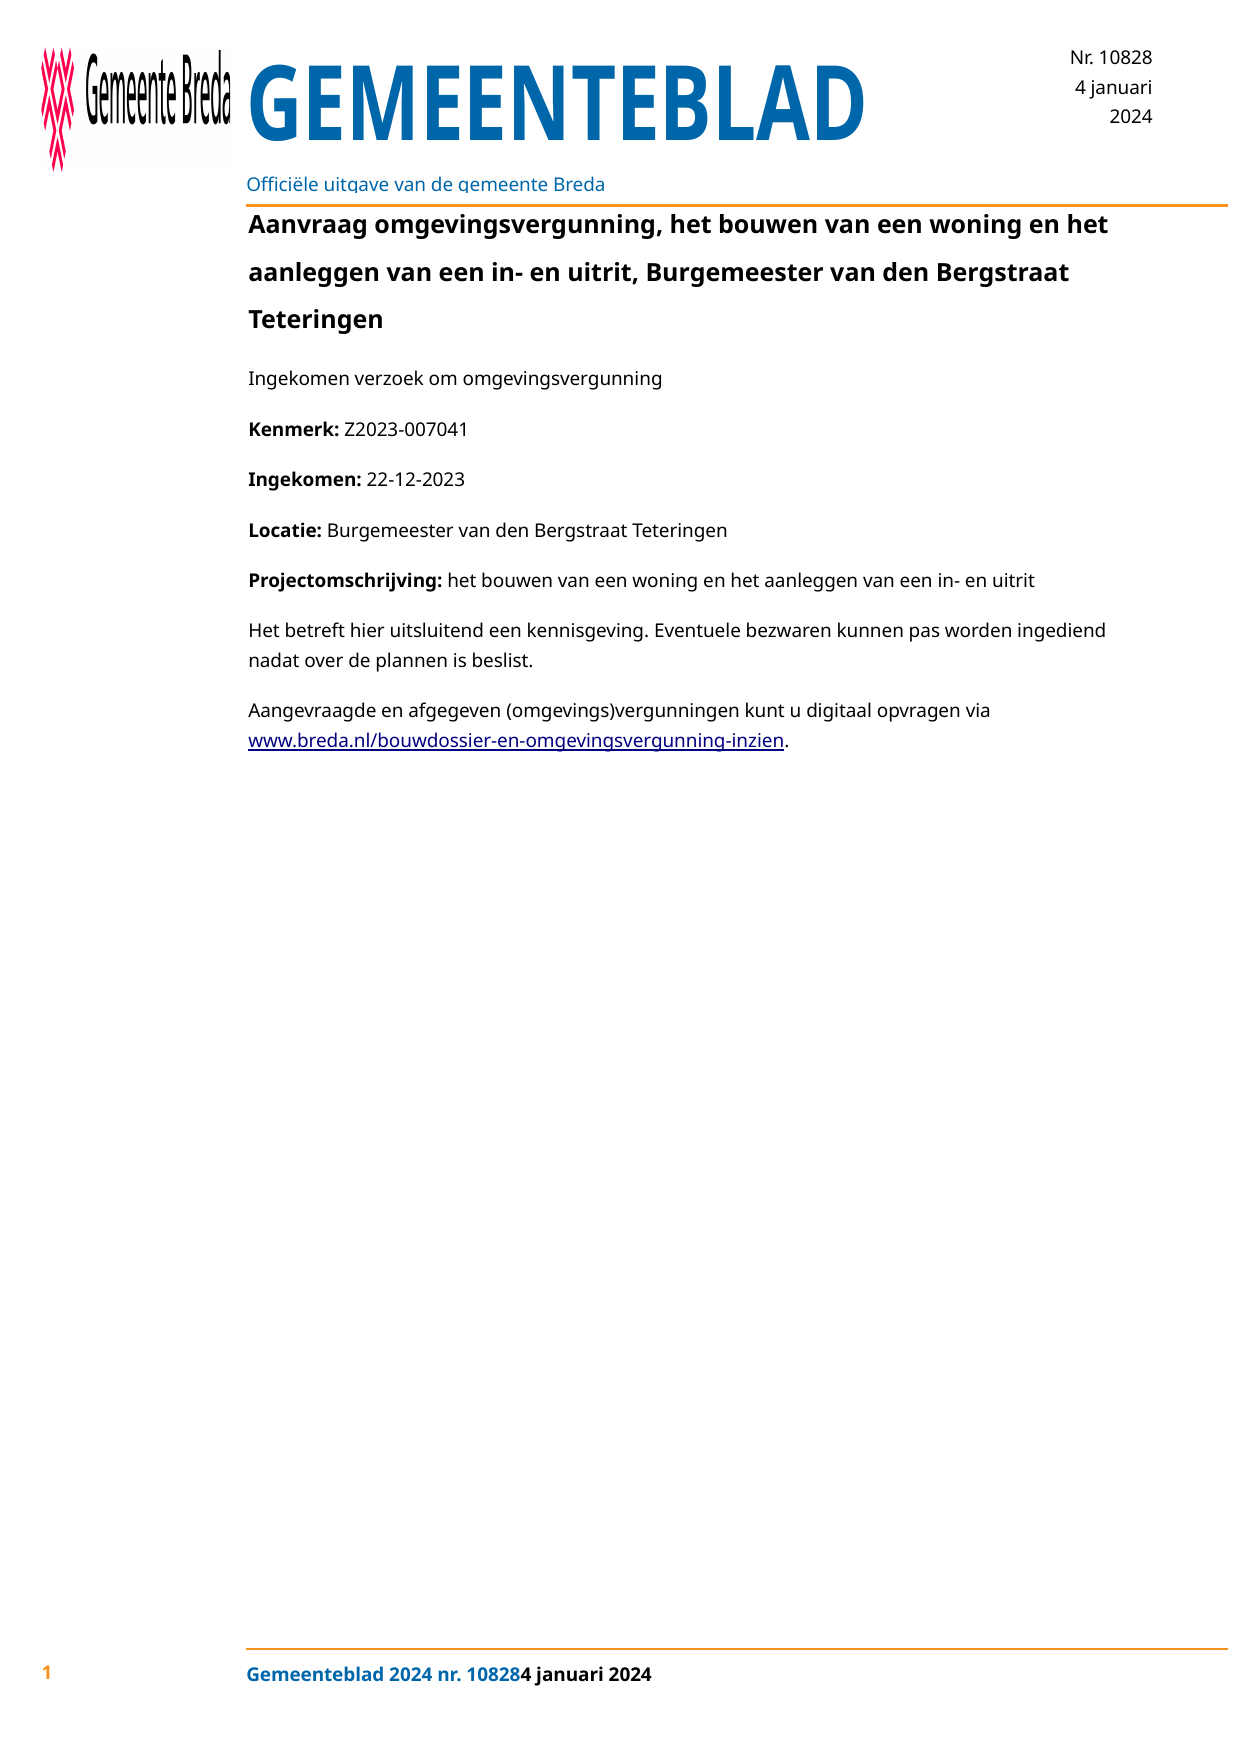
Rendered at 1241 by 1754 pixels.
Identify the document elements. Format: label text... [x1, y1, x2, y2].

text Kenmerk: Z2023-007041 [248, 416, 1152, 442]
text Het betreft hier uitsluitend een kennisgeving. Eventuele bezwaren kunnen pas worden ingediend nadat over de plannen is beslist. [248, 618, 1152, 673]
text Ingekomen verzoek om omgevingsvergunning [248, 366, 1152, 391]
text Aanvraag omgevingsvergunning, het bouwen van een woning en het aanleggen van een in- en uitrit, Burgemeester van den Bergstraat Teteringen [248, 207, 1152, 336]
text Locatie: Burgemeester van den Bergstraat Teteringen [248, 517, 1152, 542]
text Ingekomen: 22-12-2023 [248, 466, 1152, 492]
text Aangevraagde en afgegeven (omgevings)vergunningen kunt u digitaal opvragen via www.breda.nl/bouwdossier-en-omgevingsvergunning-inzien. [248, 698, 1152, 753]
text Projectomschrijving: het bouwen van een woning en het aanleggen van een in- en uitrit [248, 567, 1152, 593]
picture [41, 47, 231, 172]
